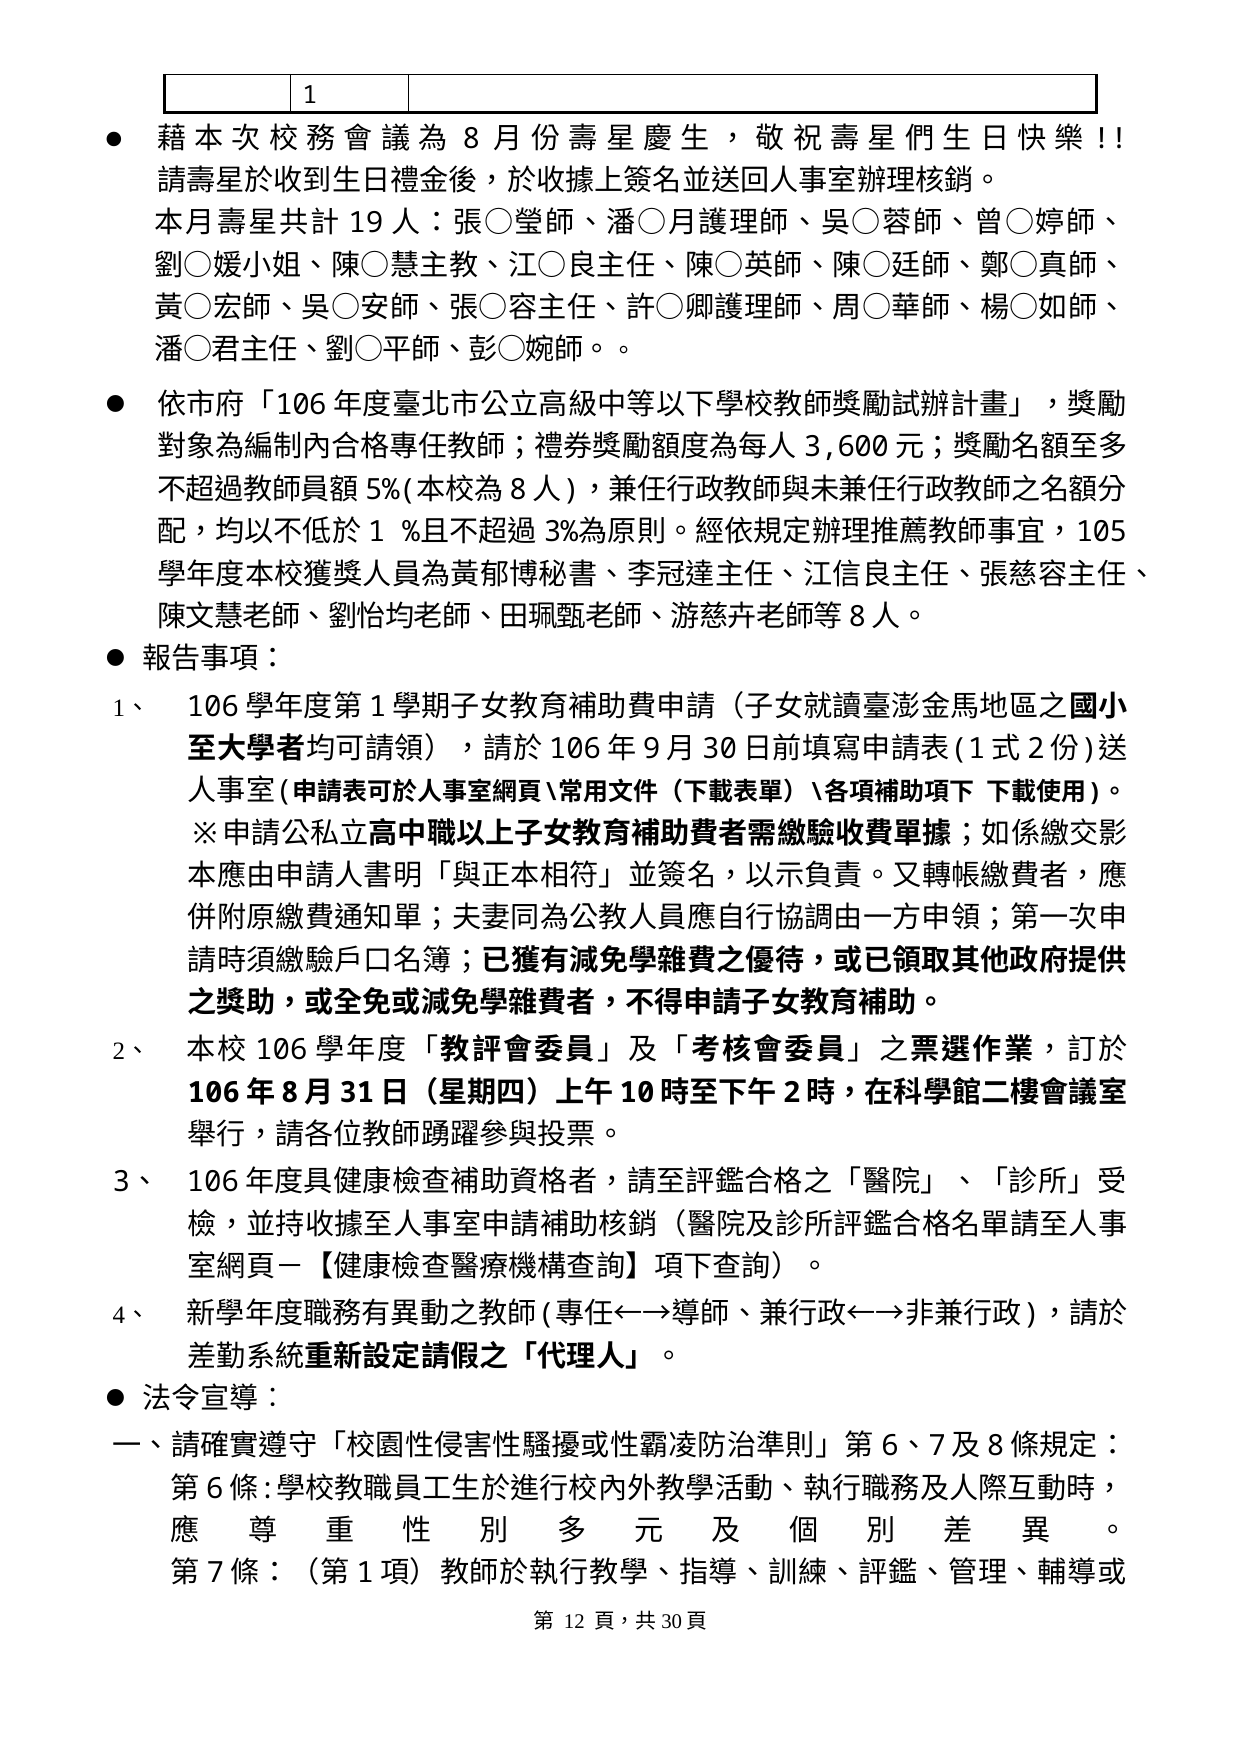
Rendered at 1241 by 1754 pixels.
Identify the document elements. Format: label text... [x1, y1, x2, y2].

list 藉本次校務會議為8月份壽星慶生，敬祝壽星們生日快樂!! 請壽星於收到生日禮金後，於收據上簽名並送回人事室辦理核銷。 [104, 114, 1128, 199]
list 本校106學年度「教評會委員」及「考核會委員」之票選作業，訂於 106年8月31日（星期四）上午10時至下午2時，在科學館二樓會議室舉行，請各位教師踴躍參與投票。 [112, 1026, 1128, 1153]
text 本月壽星共計19人：張○瑩師、潘○月護理師、吳○蓉師、曾○婷師、 劉○媛小姐、陳○慧主教、江○良主任、陳○英師、陳○廷師、鄭○真師、 黃○宏師、吳○安師、張○容主任、許○卿護理師、周○華師、楊○如師、 潘○君主任、劉○平師、彭○婉師。。 [154, 199, 1128, 368]
table_cell [409, 75, 1095, 111]
list 106年度具健康檢查補助資格者，請至評鑑合格之「醫院」、「診所」受檢，並持收據至人事室申請補助核銷（醫院及診所評鑑合格名單請至人事室網頁－【健康檢查醫療機構查詢】項下查詢）。 [112, 1158, 1128, 1285]
text 一、請確實遵守「校園性侵害性騷擾或性霸凌防治準則」第6、7及8條規定： 第6條:學校教職員工生於進行校內外教學活動、執行職務及人際互動時，應尊重性別多元及個別差異。 第7條：（第1項）教師於執行教學、指導、訓練、評鑑、管理、輔導或 [112, 1422, 1128, 1591]
list 106學年度第1學期子女教育補助費申請（子女就讀臺澎金馬地區之國小至大學者均可請領），請於106年9月30日前填寫申請表(1式2份)送人事室(申請表可於人事室網頁\常用文件（下載表單）\各項補助項下 下載使用)。 ※申請公私立高中職以上子女教育補助費者需繳驗收費單據；如係繳交影本應由申請人書明「與正本相符」並簽名，以示負責。又轉帳繳費者，應併附原繳費通知單；夫妻同為公教人員應自行協調由一方申領；第一次申請時須繳驗戶口名簿；已獲有減免學雜費之優待，或已領取其他政府提供之獎助，或全免或減免學雜費者，不得申請子女教育補助。 [112, 682, 1128, 1021]
table_cell [166, 75, 290, 111]
list 依市府「106年度臺北市公立高級中等以下學校教師獎勵試辦計畫」，獎勵對象為編制內合格專任教師；禮券獎勵額度為每人3,600元；獎勵名額至多不超過教師員額5%(本校為8人)，兼任行政教師與未兼任行政教師之名額分配，均以不低於1 %且不超過3%為原則。經依規定辦理推薦教師事宜，105學年度本校獲獎人員為黃郁博秘書、李冠達主任、江信良主任、張慈容主任、陳文慧老師、劉怡均老師、田珮甄老師、游慈卉老師等8人。 [104, 381, 1128, 635]
list 法令宣導︰ [104, 1375, 1128, 1417]
list 報告事項： [104, 635, 1128, 677]
table_cell 1 [291, 75, 408, 111]
list 新學年度職務有異動之教師(專任←→導師、兼行政←→非兼行政)，請於差勤系統重新設定請假之「代理人」。 [112, 1290, 1128, 1375]
